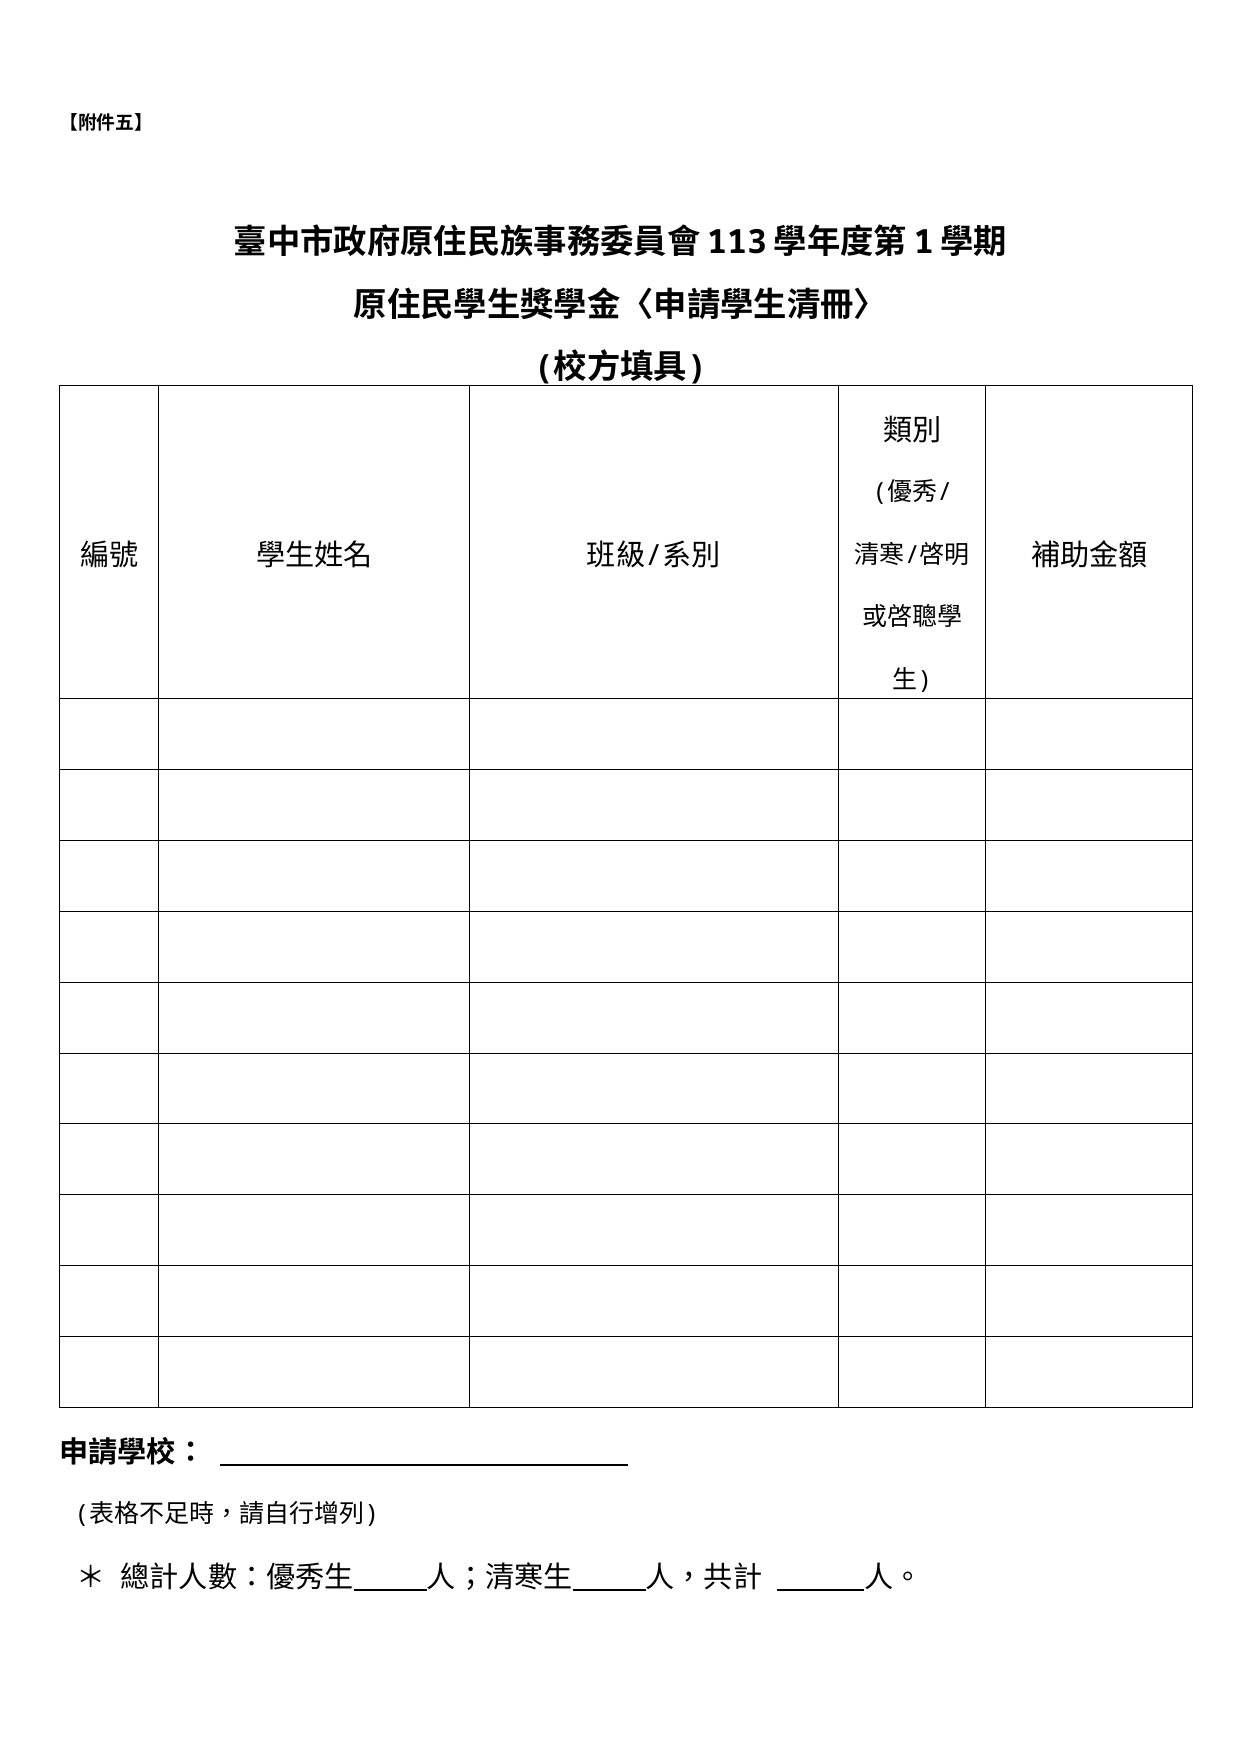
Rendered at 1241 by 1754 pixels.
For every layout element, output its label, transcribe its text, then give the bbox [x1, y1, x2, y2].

text 原住民學生獎學金〈申請學生清冊〉 (校方填具) [59, 260, 1181, 385]
table_cell [470, 1337, 838, 1407]
table_cell [159, 912, 469, 982]
table_cell [60, 1054, 158, 1123]
table_cell [839, 1266, 985, 1336]
table_cell [159, 770, 469, 840]
table_cell [839, 841, 985, 911]
table_cell [986, 770, 1192, 840]
table_cell [60, 1124, 158, 1194]
table_cell [159, 983, 469, 1052]
table_cell [839, 1195, 985, 1265]
table_cell [159, 1124, 469, 1194]
table_cell [159, 1054, 469, 1123]
table_cell [839, 1054, 985, 1123]
table_header 編號 [60, 386, 158, 698]
table_cell [60, 841, 158, 911]
table_cell [470, 983, 838, 1052]
table_cell [60, 1337, 158, 1407]
text (表格不足時，請自行增列) [59, 1470, 1181, 1533]
table_cell [159, 1195, 469, 1265]
table_cell [470, 770, 838, 840]
table_cell [470, 912, 838, 982]
table_cell [470, 699, 838, 769]
table_cell [986, 1195, 1192, 1265]
table_cell [470, 1266, 838, 1336]
text 申請學校： [59, 1408, 1181, 1470]
table_header 學生姓名 [159, 386, 469, 698]
text 臺中市政府原住民族事務委員會113學年度第1學期 [59, 197, 1181, 260]
table_cell [839, 1124, 985, 1194]
table_cell [60, 1195, 158, 1265]
table_header 班級/系別 [470, 386, 838, 698]
table_cell [159, 1337, 469, 1407]
table_cell [159, 841, 469, 911]
table_cell [60, 983, 158, 1052]
table_cell [839, 912, 985, 982]
text 【附件五】 [59, 108, 1196, 135]
table_cell [470, 1195, 838, 1265]
table_header 類別 (優秀/ 清寒/啓明或啓聰學生) [839, 386, 985, 698]
table_cell [60, 699, 158, 769]
table_cell [986, 983, 1192, 1052]
table_cell [839, 699, 985, 769]
table_cell [986, 1266, 1192, 1336]
table_cell [470, 841, 838, 911]
table_cell [839, 983, 985, 1052]
table_cell [986, 1337, 1192, 1407]
table_cell [159, 699, 469, 769]
table_cell [986, 1124, 1192, 1194]
table_cell [986, 1054, 1192, 1123]
table_cell [60, 912, 158, 982]
table_cell [839, 770, 985, 840]
table_cell [470, 1124, 838, 1194]
text ＊ 總計人數：優秀生 人；清寒生 人，共計 人。 [59, 1533, 1181, 1595]
table_cell [60, 770, 158, 840]
table_cell [839, 1337, 985, 1407]
table_header 補助金額 [986, 386, 1192, 698]
table_cell [986, 841, 1192, 911]
table_cell [470, 1054, 838, 1123]
table_cell [986, 699, 1192, 769]
table_cell [60, 1266, 158, 1336]
table_cell [986, 912, 1192, 982]
table_cell [159, 1266, 469, 1336]
